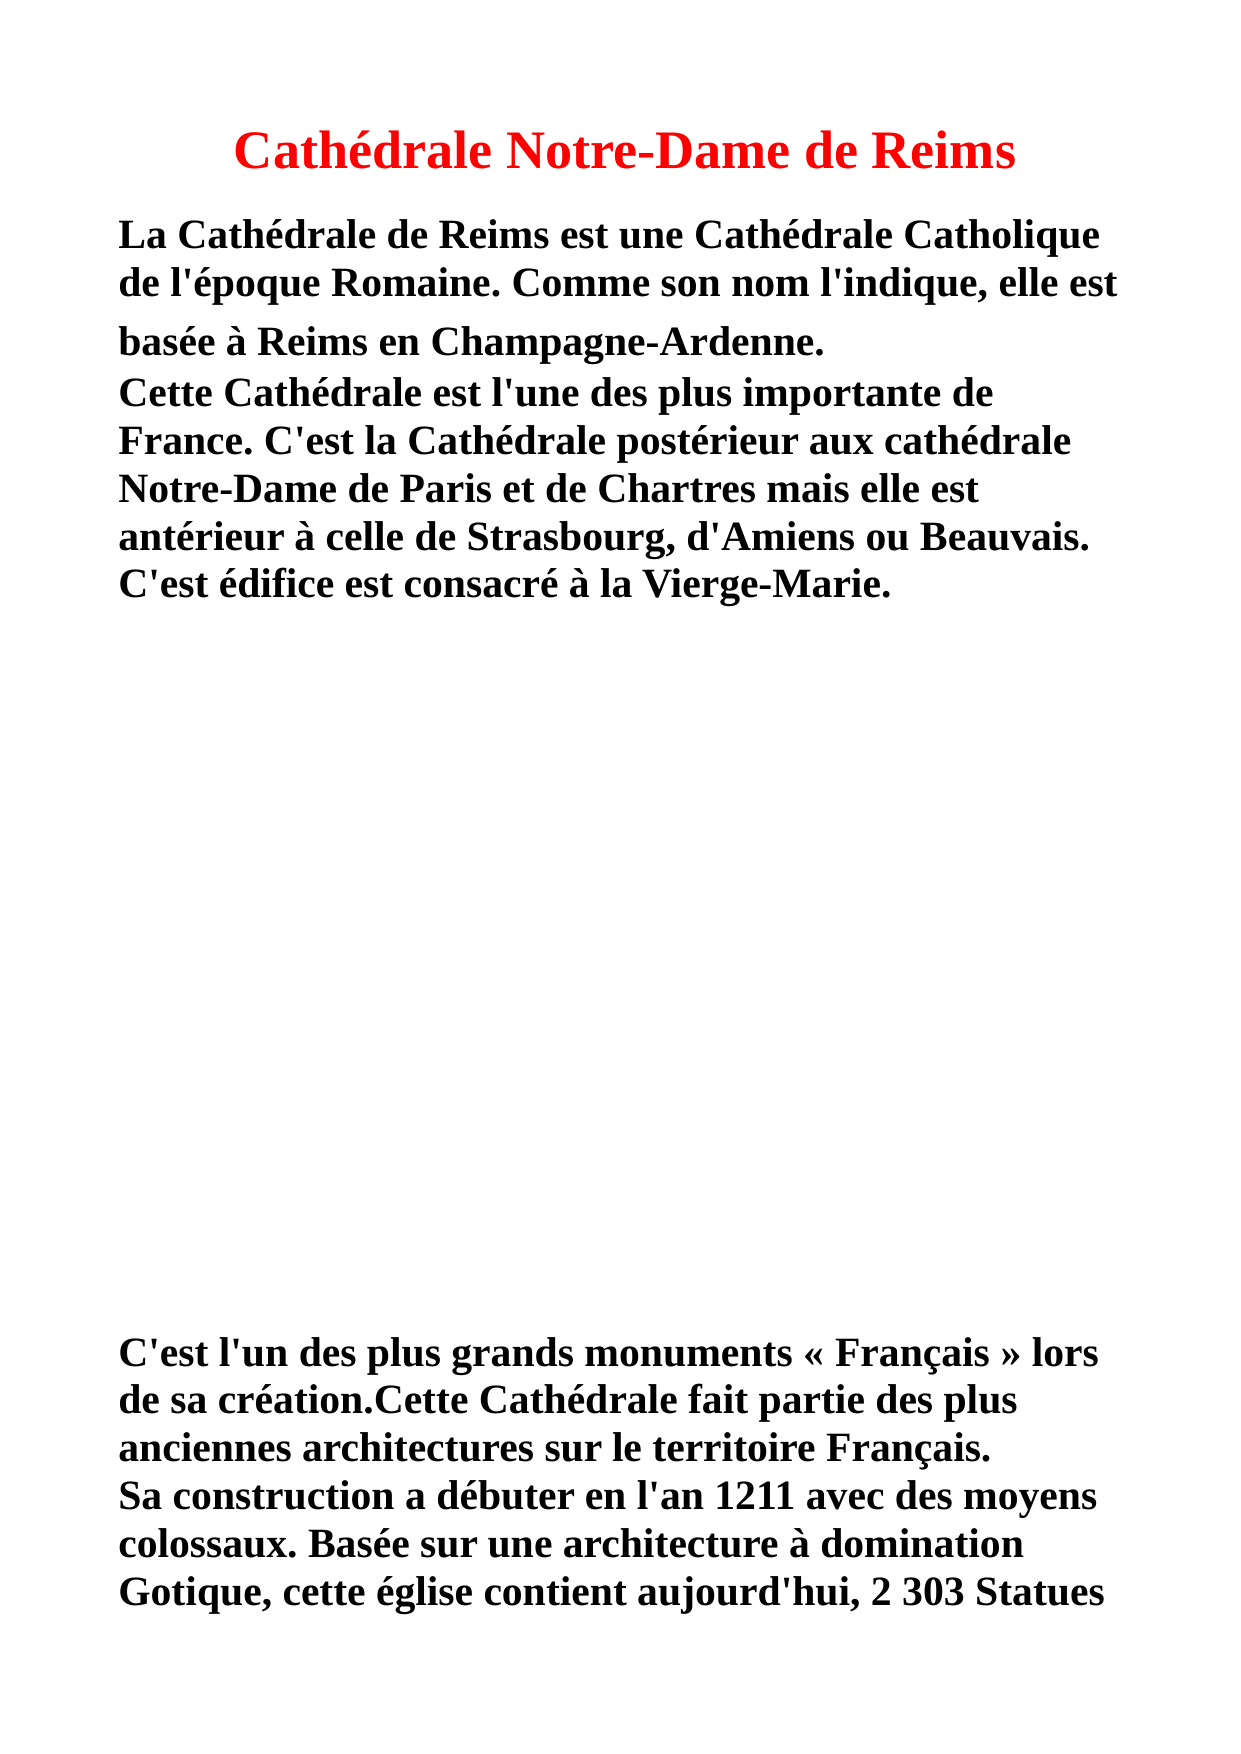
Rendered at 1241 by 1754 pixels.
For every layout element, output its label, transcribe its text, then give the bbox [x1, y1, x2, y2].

text Cathédrale Notre-Dame de Reims [118, 118, 1122, 180]
text Sa construction a débuter en l'an 1211 avec des moyens colossaux. Basée sur une architecture à domination Gotique, cette église contient aujourd'hui, 2 303 Statues [118, 1471, 1122, 1614]
text Cette Cathédrale est l'une des plus importante de France. C'est la Cathédrale postérieur aux cathédrale Notre-Dame de Paris et de Chartres mais elle est antérieur à celle de Strasbourg, d'Amiens ou Beauvais. [118, 367, 1122, 559]
text C'est l'un des plus grands monuments « Français » lors de sa création.Cette Cathédrale fait partie des plus anciennes architectures sur le territoire Français. [118, 1327, 1122, 1471]
text La Cathédrale de Reims est une Cathédrale Catholique de l'époque Romaine. Comme son nom l'indique, elle est basée à Reims en Champagne-Ardenne. [118, 209, 1122, 367]
text C'est édifice est consacré à la Vierge-Marie. [118, 559, 1122, 607]
